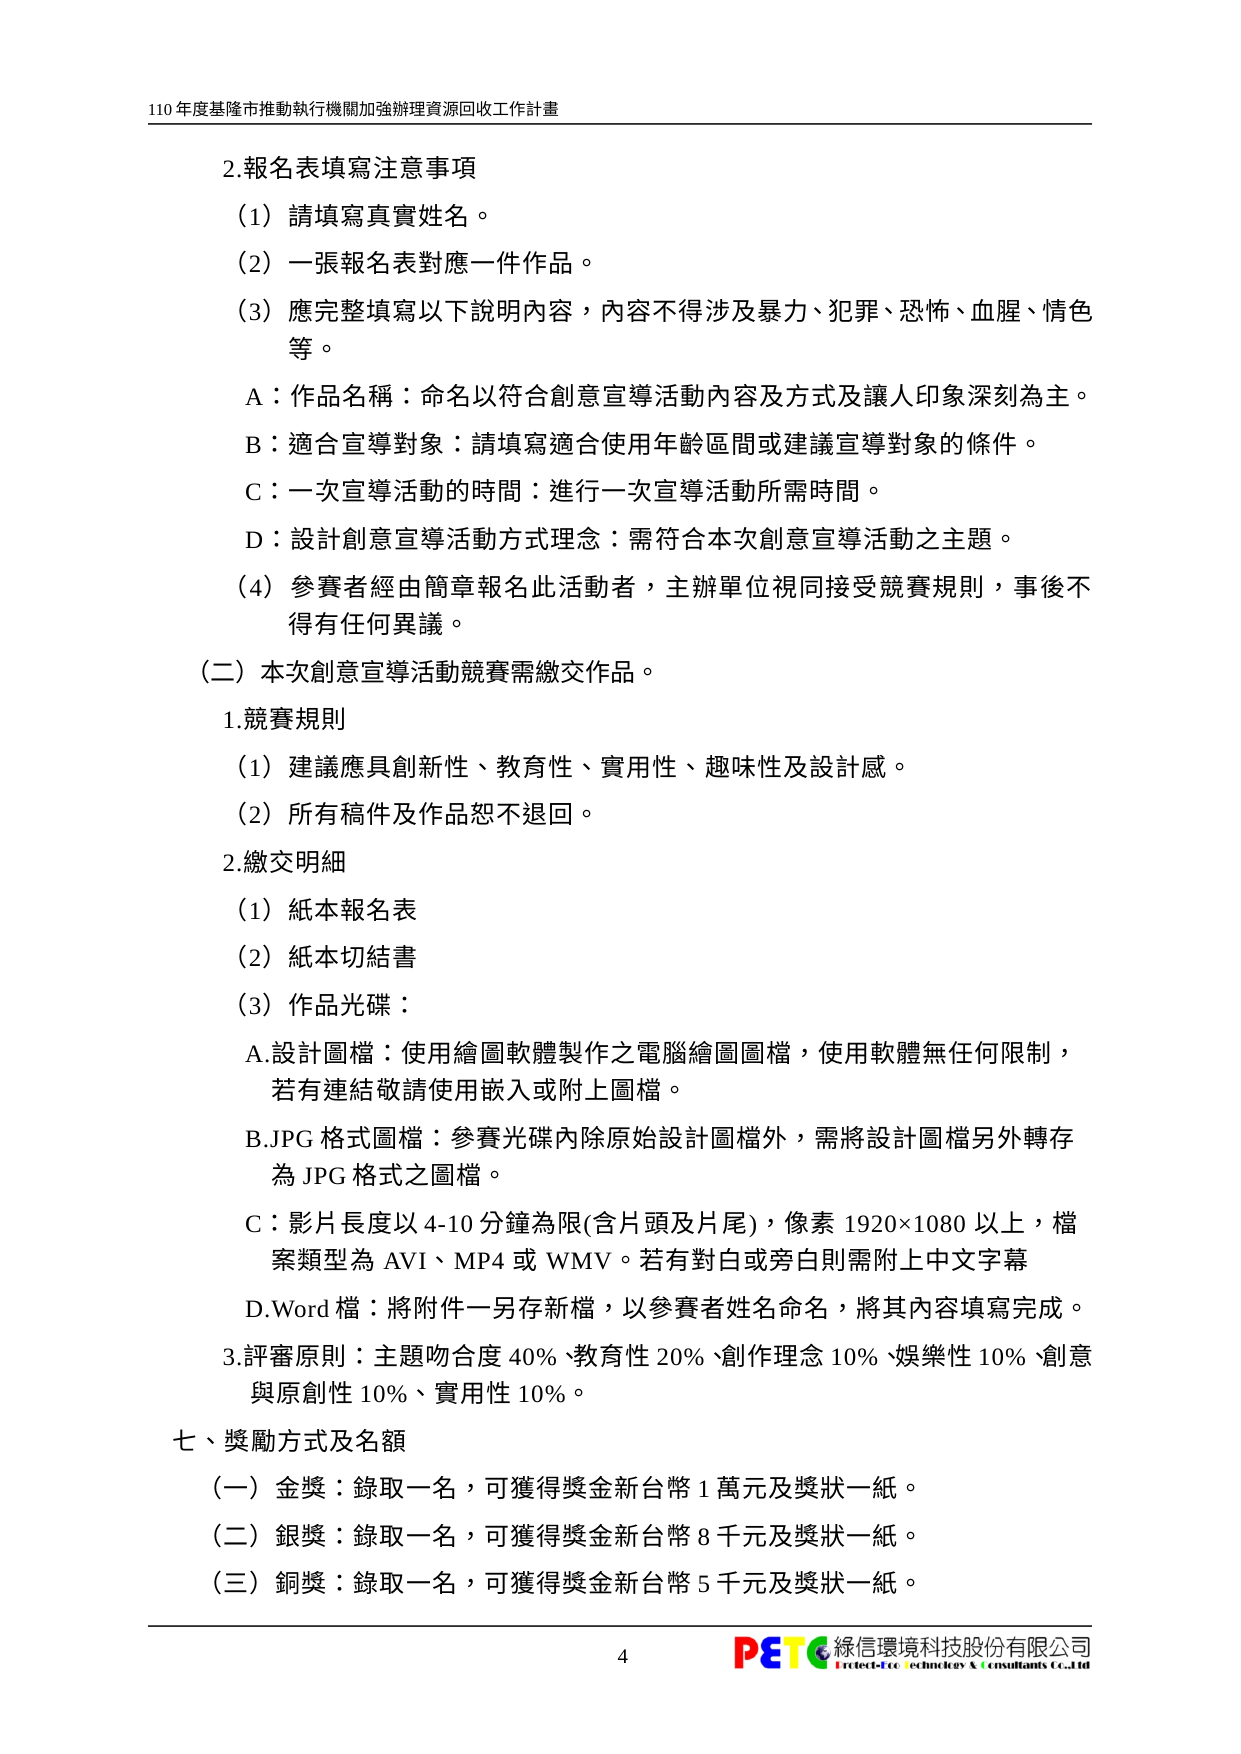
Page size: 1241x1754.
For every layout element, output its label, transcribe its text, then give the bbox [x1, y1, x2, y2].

text 1.競賽規則 [222, 699, 1092, 736]
text （1）紙本報名表 [222, 889, 1092, 927]
text （二）本次創意宣導活動競賽需繳交作品。 [185, 651, 1092, 689]
text C：一次宣導活動的時間：進行一次宣導活動所需時間。 [245, 471, 1092, 508]
text A.設計圖檔：使用繪圖軟體製作之電腦繪圖圖檔，使用軟體無任何限制，若有連結敬請使用嵌入或附上圖檔。 [245, 1032, 1092, 1107]
text 3.評審原則：主題吻合度40%、教育性20%、創作理念10%、娛樂性10%、創意與原創性10%、實用性10%。 [222, 1335, 1092, 1410]
text （2）一張報名表對應一件作品。 [222, 243, 1092, 280]
text B：適合宣導對象：請填寫適合使用年齡區間或建議宣導對象的條件。 [245, 423, 1092, 461]
text （1）建議應具創新性、教育性、實用性、趣味性及設計感。 [222, 746, 1092, 784]
text 2.報名表填寫注意事項 [222, 148, 1092, 185]
text C：影片長度以4-10分鐘為限(含片頭及片尾)，像素 1920×1080 以上，檔案類型為 AVI、MP4 或 WMV。若有對白或旁白則需附上中文字幕 [245, 1202, 1092, 1277]
text A：作品名稱：命名以符合創意宣導活動內容及方式及讓人印象深刻為主。 [245, 376, 1092, 413]
text （4）參賽者經由簡章報名此活動者，主辦單位視同接受競賽規則，事後不得有任何異議。 [222, 566, 1092, 641]
text D：設計創意宣導活動方式理念：需符合本次創意宣導活動之主題。 [245, 518, 1092, 556]
text （3）應完整填寫以下說明內容，內容不得涉及暴力、犯罪、恐怖、血腥、情色等。 [222, 291, 1092, 366]
text （三）銅獎：錄取一名，可獲得獎金新台幣5千元及獎狀一紙。 [197, 1563, 1092, 1600]
text （一）金獎：錄取一名，可獲得獎金新台幣1萬元及獎狀一紙。 [197, 1468, 1092, 1505]
text （2）紙本切結書 [222, 937, 1092, 974]
text B.JPG格式圖檔：參賽光碟內除原始設計圖檔外，需將設計圖檔另外轉存為JPG格式之圖檔。 [245, 1117, 1092, 1192]
text 七、獎勵方式及名額 [173, 1420, 1092, 1457]
text （2）所有稿件及作品恕不退回。 [222, 794, 1092, 831]
text 2.繳交明細 [222, 842, 1092, 879]
text D.Word檔：將附件一另存新檔，以參賽者姓名命名，將其內容填寫完成。 [245, 1287, 1092, 1325]
text （3）作品光碟： [222, 984, 1092, 1022]
text （1）請填寫真實姓名。 [222, 195, 1092, 233]
picture [731, 1630, 1093, 1674]
text （二）銀獎：錄取一名，可獲得獎金新台幣8千元及獎狀一紙。 [197, 1515, 1092, 1553]
